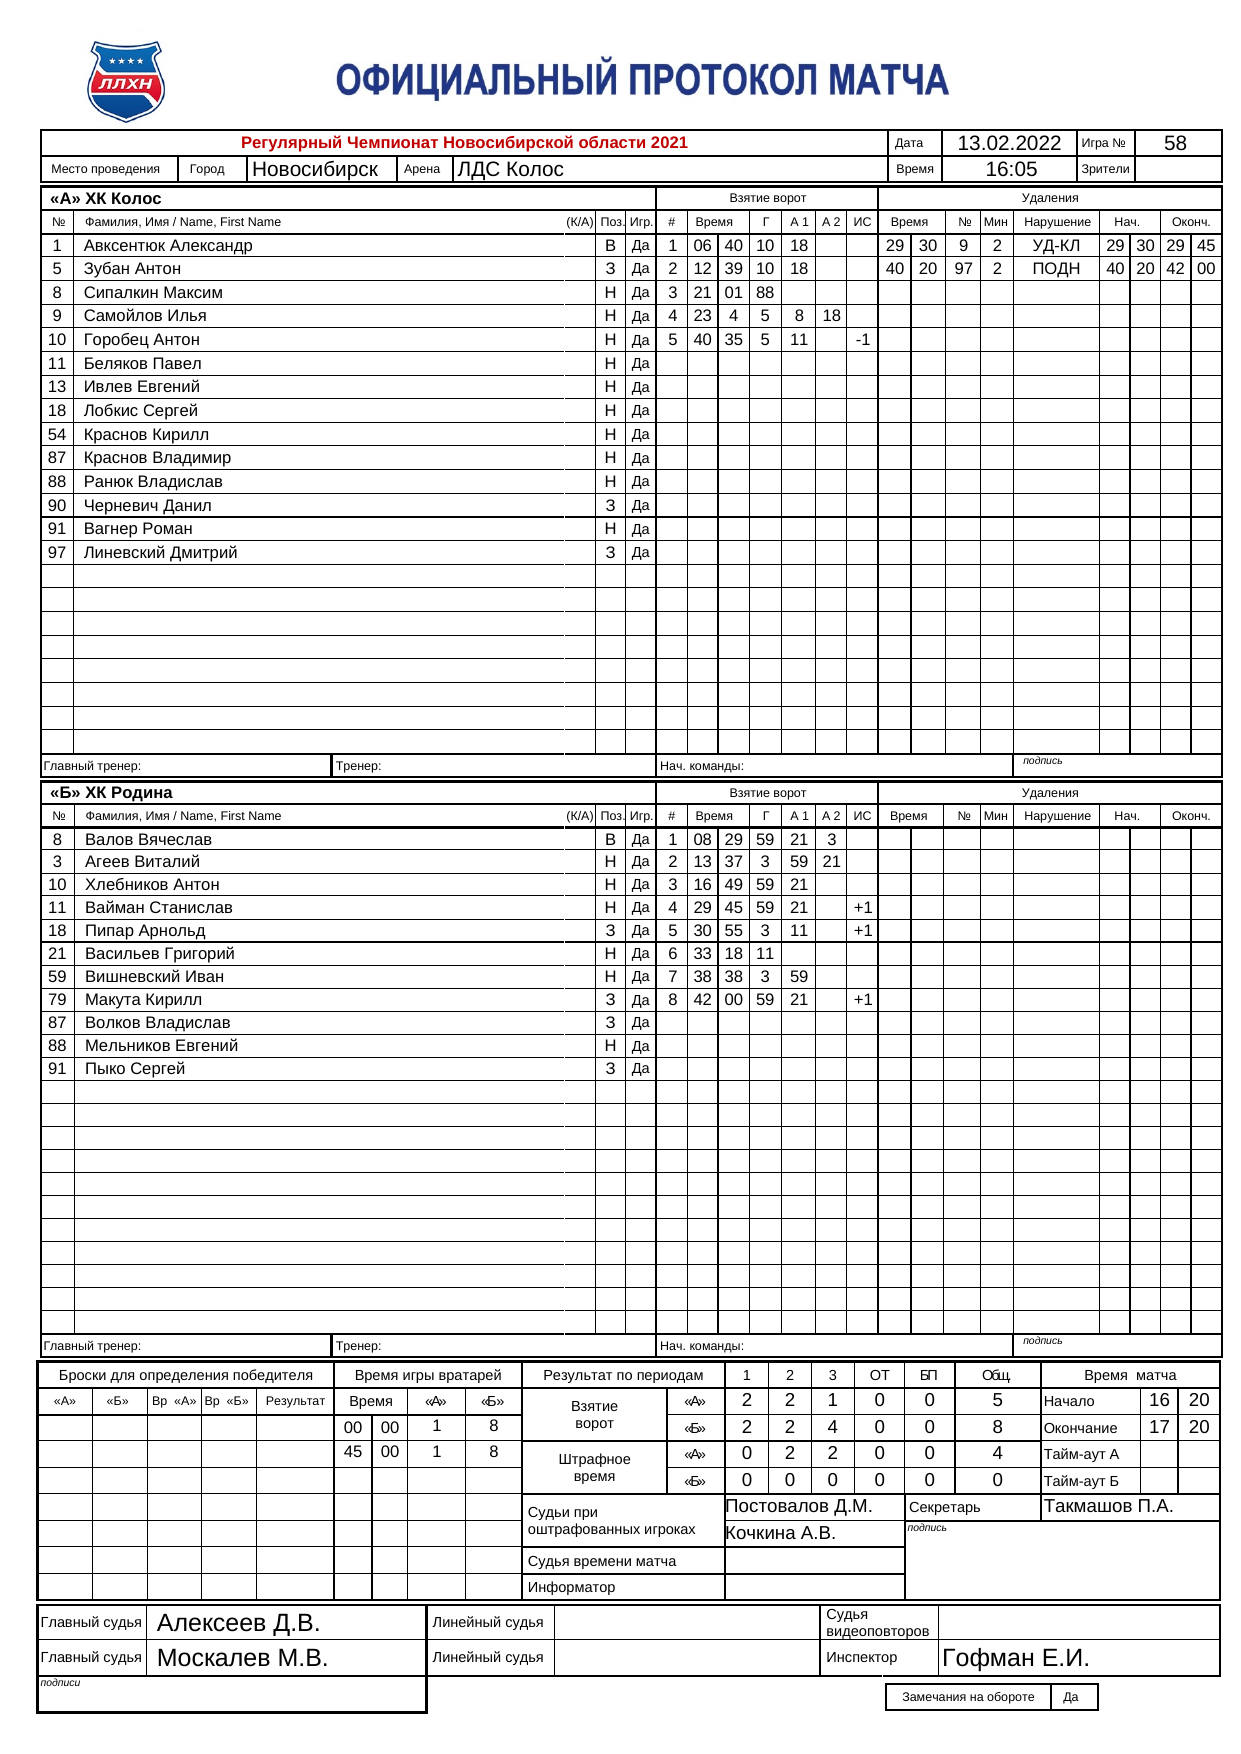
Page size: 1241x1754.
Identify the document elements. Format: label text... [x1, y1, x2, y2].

table_cell 0 [726, 1442, 768, 1467]
table_cell [816, 518, 846, 540]
table_cell [93, 1521, 147, 1546]
table_cell [1161, 1012, 1190, 1033]
table_cell Да [626, 541, 655, 564]
table_cell [565, 257, 595, 280]
table_cell [912, 470, 945, 493]
table_cell [565, 376, 595, 398]
table_cell [719, 470, 749, 493]
table_cell [944, 1219, 980, 1241]
table_cell [719, 518, 749, 540]
table_cell [750, 1173, 781, 1195]
table_cell [373, 1521, 407, 1546]
table_cell Да [626, 446, 655, 469]
table_cell 00 [335, 1416, 371, 1440]
table_cell Судьи при оштрафованных игроках [523, 1495, 724, 1546]
table_cell [879, 281, 910, 303]
table_cell [596, 588, 625, 611]
table_cell [42, 730, 73, 753]
table_cell Н [596, 446, 625, 469]
table_cell [1100, 829, 1129, 849]
table_cell 59 [750, 989, 781, 1011]
table_cell [565, 235, 595, 256]
table_cell [1161, 1288, 1190, 1310]
table_cell [565, 305, 595, 327]
table_cell [626, 1219, 655, 1241]
table_cell [1192, 494, 1221, 516]
table_cell [816, 1150, 846, 1172]
table_cell Вайман Станислав [75, 896, 564, 918]
table_cell [565, 1127, 595, 1149]
table_cell [944, 1150, 980, 1172]
table_cell [75, 1104, 564, 1126]
table_cell [879, 1311, 910, 1333]
table_cell [1131, 1035, 1160, 1057]
table_cell 87 [42, 1012, 74, 1033]
table_cell [1192, 446, 1221, 469]
table_cell [657, 541, 687, 564]
table_cell [912, 659, 945, 682]
table_cell [466, 1547, 521, 1573]
table_cell [565, 1173, 595, 1195]
table_cell [626, 659, 655, 682]
table_header 58 [1136, 131, 1221, 155]
table_cell [1192, 1012, 1221, 1033]
table_cell [946, 565, 980, 587]
table_cell [1161, 588, 1190, 611]
table_cell [847, 966, 877, 987]
table_cell 87 [42, 446, 73, 469]
table_cell 40 [719, 235, 749, 256]
table_cell [688, 636, 717, 658]
table_cell [688, 1127, 717, 1149]
table_cell [1192, 966, 1221, 987]
table_cell 5 [42, 257, 73, 280]
table_cell 45 [335, 1441, 371, 1467]
table_cell [719, 1127, 749, 1149]
table_cell [816, 989, 846, 1011]
table_cell [42, 1081, 74, 1103]
table_cell [626, 1196, 655, 1218]
table_cell [657, 1288, 687, 1310]
table_cell 29 [1161, 235, 1190, 256]
table_cell [981, 470, 1013, 493]
table_header «Б» ХК Родина [42, 783, 655, 803]
table_cell [626, 1242, 655, 1264]
table_cell [912, 1311, 943, 1333]
table_cell [719, 1104, 749, 1126]
table_cell 2 [981, 235, 1013, 256]
table_header Удаления [879, 188, 1221, 209]
table_cell [1014, 518, 1099, 540]
table_cell [981, 565, 1013, 587]
table_cell [1100, 989, 1129, 1011]
table_cell [1192, 328, 1221, 351]
table_cell [688, 446, 717, 469]
table_cell [1131, 850, 1160, 872]
table_cell 59 [750, 874, 781, 895]
table_cell [42, 1127, 74, 1149]
table_cell [39, 1416, 92, 1440]
table_cell [1192, 1219, 1221, 1241]
table_cell [1192, 1288, 1221, 1310]
table_cell [750, 541, 781, 564]
table_cell 0 [905, 1389, 954, 1413]
table_cell [1014, 730, 1099, 753]
table_cell [912, 518, 945, 540]
table_cell [782, 281, 815, 303]
table_cell [408, 1521, 465, 1546]
table_cell [1131, 1219, 1160, 1241]
table_cell [1131, 352, 1160, 374]
table_cell [1192, 1265, 1221, 1287]
table_cell [39, 1468, 92, 1493]
table_cell [1161, 1265, 1190, 1287]
table_cell [750, 730, 781, 753]
table_cell [565, 446, 595, 469]
table_cell [565, 636, 595, 658]
table_cell Н [596, 281, 625, 303]
table_cell [912, 1150, 943, 1172]
table_cell [816, 966, 846, 987]
table_cell [944, 989, 980, 1011]
table_cell [257, 1441, 333, 1467]
table_cell подпись [906, 1522, 1219, 1599]
table_cell Ранюк Владислав [74, 470, 564, 493]
table_header Броски для определения победителя [39, 1363, 333, 1387]
table_cell [626, 1150, 655, 1172]
table_cell [782, 376, 815, 398]
table_cell Да [626, 1035, 655, 1057]
table_cell Беляков Павел [74, 352, 564, 374]
table_cell [1161, 1058, 1190, 1079]
table_cell [408, 1574, 465, 1599]
table_cell 59 [750, 896, 781, 918]
table_cell [912, 494, 945, 516]
table_cell А 1 [782, 211, 815, 233]
table_cell Вишневский Иван [75, 966, 564, 987]
table_cell 21 [782, 989, 815, 1011]
table_cell [981, 1127, 1013, 1149]
table_cell [688, 376, 717, 398]
table_cell [726, 1548, 904, 1573]
table_cell [1100, 707, 1129, 729]
table_cell [74, 683, 564, 706]
table_cell [1131, 376, 1160, 398]
table_header 1 [726, 1363, 768, 1387]
table_cell 3 [750, 966, 781, 987]
table_cell [1192, 730, 1221, 753]
table_cell [750, 446, 781, 469]
table_cell [1131, 730, 1160, 753]
table_cell подписи [39, 1677, 425, 1711]
table_cell [1192, 376, 1221, 398]
table_cell [626, 612, 655, 634]
table_cell [1014, 588, 1099, 611]
table_cell [912, 1288, 943, 1310]
table_cell 45 [719, 896, 749, 918]
table_cell [1161, 328, 1190, 351]
table_header Дата [889, 131, 941, 155]
table_cell 0 [905, 1468, 954, 1493]
table_cell [816, 1311, 846, 1333]
picture [5, 28, 1179, 129]
table_cell [879, 874, 910, 895]
table_cell [816, 565, 846, 587]
table_cell [657, 636, 687, 658]
table_cell [981, 659, 1013, 682]
table_cell [1100, 1311, 1129, 1333]
table_cell [782, 1219, 815, 1241]
table_cell [75, 1196, 564, 1218]
table_cell [688, 541, 717, 564]
table_cell Н [596, 399, 625, 422]
table_cell [879, 352, 910, 374]
table_cell [202, 1441, 256, 1467]
table_cell [1161, 281, 1190, 303]
table_cell 49 [719, 874, 749, 895]
table_cell [816, 399, 846, 422]
table_cell 9 [42, 305, 73, 327]
table_cell [847, 636, 877, 658]
table_cell 3 [657, 281, 687, 303]
table_cell [912, 1173, 943, 1195]
table_cell [750, 1150, 781, 1172]
table_cell 11 [42, 896, 74, 918]
table_cell [596, 565, 625, 587]
table_cell 00 [719, 989, 749, 1011]
table_cell [981, 612, 1013, 634]
table_cell [257, 1416, 333, 1440]
table_cell [816, 446, 846, 469]
table_cell [688, 1288, 717, 1310]
table_cell [847, 1150, 877, 1172]
table_cell [946, 446, 980, 469]
table_cell 18 [782, 235, 815, 256]
table_cell [596, 1288, 625, 1310]
table_cell [816, 659, 846, 682]
table_cell [657, 1058, 687, 1079]
table_cell [879, 659, 910, 682]
table_cell 17 [1141, 1415, 1177, 1440]
table_cell 42 [688, 989, 717, 1011]
table_cell [596, 1173, 625, 1195]
table_cell [1131, 1196, 1160, 1218]
table_cell 5 [956, 1389, 1040, 1413]
table_cell [816, 1173, 846, 1195]
table_cell [782, 518, 815, 540]
table_cell [1014, 989, 1099, 1011]
table_cell [657, 1219, 687, 1241]
table_header Взятие ворот [657, 188, 877, 209]
table_cell [1100, 943, 1129, 964]
table_cell [719, 1242, 749, 1264]
table_cell [1131, 989, 1160, 1011]
table_cell 5 [750, 328, 781, 351]
table_cell 21 [816, 850, 846, 872]
table_cell [1100, 1035, 1129, 1057]
table_cell [879, 829, 910, 849]
table_cell [1161, 612, 1190, 634]
table_cell [657, 376, 687, 398]
table_cell [75, 1265, 564, 1287]
table_cell [782, 541, 815, 564]
table_cell Тренер: [333, 755, 655, 776]
table_cell Нач. [1100, 805, 1160, 826]
table_cell Кочкина А.В. [726, 1521, 904, 1546]
table_header Игра № [1078, 131, 1134, 155]
table_cell [1161, 1081, 1190, 1103]
table_cell [565, 707, 595, 729]
table_cell [596, 659, 625, 682]
table_cell [981, 683, 1013, 706]
table_cell [1192, 541, 1221, 564]
table_cell [879, 376, 910, 398]
table_cell № [946, 211, 980, 233]
table_cell [719, 1265, 749, 1287]
table_cell «А» [408, 1389, 465, 1413]
table_cell Судья времени матча [523, 1548, 724, 1573]
table_cell Мин [981, 805, 1013, 826]
table_cell [688, 659, 717, 682]
table_cell № [944, 805, 980, 826]
table_cell 1 [657, 235, 687, 256]
table_cell [782, 1104, 815, 1126]
table_cell [1131, 1104, 1160, 1126]
table_cell [1131, 423, 1160, 445]
table_cell [879, 1081, 910, 1103]
table_cell # [657, 805, 687, 826]
table_cell [1192, 896, 1221, 918]
table_cell Да [626, 235, 655, 256]
table_cell [912, 352, 945, 374]
table_cell [816, 683, 846, 706]
table_cell [1161, 874, 1190, 895]
table_cell [847, 1081, 877, 1103]
table_cell Время [879, 211, 945, 233]
table_cell [1100, 1196, 1129, 1218]
table_cell [565, 1265, 595, 1287]
table_cell [626, 1081, 655, 1103]
table_cell [879, 494, 910, 516]
table_cell [944, 850, 980, 872]
table_cell [981, 1104, 1013, 1126]
table_cell [93, 1547, 147, 1573]
table_cell [1131, 399, 1160, 422]
table_cell Да [626, 518, 655, 540]
table_cell [816, 1127, 846, 1149]
table_cell 54 [42, 423, 73, 445]
table_cell Сипалкин Максим [74, 281, 564, 303]
table_cell [981, 1265, 1013, 1287]
table_cell 11 [42, 352, 73, 374]
table_cell [688, 1196, 717, 1218]
table_cell [879, 588, 910, 611]
table_cell [1179, 1468, 1219, 1493]
table_cell [912, 1104, 943, 1126]
table_cell [1131, 683, 1160, 706]
table_cell [1161, 541, 1190, 564]
table_cell [657, 1127, 687, 1149]
table_cell [847, 730, 877, 753]
table_cell 55 [719, 920, 749, 941]
table_cell 1 [408, 1416, 465, 1440]
table_cell [1100, 730, 1129, 753]
table_cell [883, 1677, 1220, 1681]
table_cell Мин [981, 211, 1013, 233]
table_cell [1131, 305, 1160, 327]
table_cell [1161, 470, 1190, 493]
table_cell [408, 1468, 465, 1493]
table_cell [565, 1288, 595, 1310]
table_cell [565, 588, 595, 611]
table_cell [335, 1574, 371, 1599]
table_cell [719, 1035, 749, 1057]
table_cell З [596, 541, 625, 564]
table_cell [750, 1242, 781, 1264]
table_cell [750, 659, 781, 682]
table_cell Оконч. [1161, 805, 1221, 826]
table_cell [93, 1416, 147, 1440]
table_cell [981, 829, 1013, 849]
table_cell [1014, 565, 1099, 587]
table_cell [1100, 352, 1129, 374]
table_cell [946, 399, 980, 422]
table_cell [74, 707, 564, 729]
table_cell Н [596, 896, 625, 918]
table_cell 20 [1179, 1389, 1219, 1413]
table_cell [816, 328, 846, 351]
table_cell [688, 399, 717, 422]
table_cell [1131, 494, 1160, 516]
table_cell [816, 1196, 846, 1218]
table_cell ПОДН [1014, 257, 1099, 280]
table_cell [847, 399, 877, 422]
table_cell [1161, 659, 1190, 682]
table_cell 10 [42, 328, 73, 351]
table_cell [946, 305, 980, 327]
table_cell [1014, 1219, 1099, 1241]
table_cell [912, 730, 945, 753]
table_cell 0 [855, 1415, 904, 1440]
table_cell 2 [769, 1415, 811, 1440]
table_cell [782, 423, 815, 445]
table_cell [565, 966, 595, 987]
table_cell [1161, 989, 1190, 1011]
table_cell [42, 565, 73, 587]
table_cell [981, 707, 1013, 729]
table_cell [596, 1081, 625, 1103]
table_cell Игр. [626, 805, 655, 826]
table_cell [1192, 305, 1221, 327]
table_cell [946, 328, 980, 351]
table_cell [42, 1104, 74, 1126]
table_cell [847, 659, 877, 682]
table_cell [1014, 1150, 1099, 1172]
table_header ОТ [855, 1363, 904, 1387]
table_cell Самойлов Илья [74, 305, 564, 327]
table_cell [42, 683, 73, 706]
table_cell [1192, 1058, 1221, 1079]
table_cell [466, 1521, 521, 1546]
table_cell 0 [726, 1468, 768, 1493]
table_cell [1014, 1265, 1099, 1287]
table_cell [1100, 518, 1129, 540]
table_cell [912, 1035, 943, 1057]
table_cell [879, 683, 910, 706]
table_cell 5 [750, 305, 781, 327]
table_cell [1131, 636, 1160, 658]
table_cell [981, 1242, 1013, 1264]
table_cell Главный тренер: [42, 755, 330, 776]
table_cell [879, 636, 910, 658]
table_cell [688, 1081, 717, 1103]
table_cell 0 [769, 1468, 811, 1493]
table_cell [42, 1265, 74, 1287]
table_cell [466, 1574, 521, 1599]
table_cell Нач. команды: [657, 755, 1012, 776]
table_cell [75, 1150, 564, 1172]
table_cell [1014, 829, 1099, 849]
table_cell [1014, 1242, 1099, 1264]
table_cell [1100, 423, 1129, 445]
table_cell [565, 1242, 595, 1264]
table_cell [946, 683, 980, 706]
table_cell 38 [688, 966, 717, 987]
table_cell [1131, 896, 1160, 918]
table_cell [879, 1058, 910, 1079]
table_cell [93, 1494, 147, 1520]
table_cell [816, 470, 846, 493]
table_cell [782, 1311, 815, 1333]
table_cell [816, 730, 846, 753]
table_cell [1161, 565, 1190, 587]
table_cell [1161, 1104, 1190, 1126]
table_cell Алексеев Д.В. [147, 1606, 425, 1639]
table_cell Линейный судья [428, 1640, 554, 1675]
table_cell 21 [688, 281, 717, 303]
table_cell [1161, 305, 1190, 327]
table_cell 30 [912, 235, 945, 256]
table_cell Постовалов Д.М. [726, 1495, 904, 1520]
table_cell Н [596, 305, 625, 327]
table_cell [1161, 1150, 1190, 1172]
table_cell [816, 588, 846, 611]
table_cell [1192, 1173, 1221, 1195]
table_cell [688, 1242, 717, 1264]
table_cell 2 [657, 850, 687, 872]
table_cell [1014, 612, 1099, 634]
table_header «А» ХК Колос [42, 188, 655, 209]
table_cell 1 [657, 829, 687, 849]
table_cell [1014, 281, 1099, 303]
table_cell 38 [719, 966, 749, 987]
table_cell [912, 565, 945, 587]
table_cell [912, 423, 945, 445]
table_cell [912, 1058, 943, 1079]
table_cell Н [596, 850, 625, 872]
table_cell [879, 1288, 910, 1310]
table_cell [688, 518, 717, 540]
table_cell [148, 1547, 201, 1573]
table_cell [1192, 352, 1221, 374]
table_cell [1131, 541, 1160, 564]
table_cell [719, 1012, 749, 1033]
table_cell [657, 1035, 687, 1057]
table_cell [74, 612, 564, 634]
table_header Время игры вратарей [335, 1363, 521, 1387]
table_cell [912, 874, 943, 895]
table_cell [782, 1265, 815, 1287]
table_cell [912, 989, 943, 1011]
table_cell [847, 829, 877, 849]
table_cell 39 [719, 257, 749, 280]
table_cell А 1 [782, 805, 815, 826]
table_cell [782, 683, 815, 706]
table_cell [782, 470, 815, 493]
table_cell [42, 1288, 74, 1310]
table_cell 45 [1192, 235, 1221, 256]
table_cell [1131, 1081, 1160, 1103]
table_cell 1 [812, 1389, 854, 1413]
table_cell [1100, 636, 1129, 658]
table_cell -1 [847, 328, 877, 351]
table_cell [1161, 683, 1190, 706]
table_cell [565, 399, 595, 422]
table_cell [626, 565, 655, 587]
table_cell 00 [1192, 257, 1221, 280]
table_cell [1131, 659, 1160, 682]
table_cell [719, 399, 749, 422]
table_cell Валов Вячеслав [75, 829, 564, 849]
table_cell [555, 1640, 819, 1675]
table_cell 3 [750, 920, 781, 941]
table_cell [879, 1242, 910, 1264]
table_cell 91 [42, 1058, 74, 1079]
table_cell [782, 1288, 815, 1310]
table_cell [719, 446, 749, 469]
table_cell Лобкис Сергей [74, 399, 564, 422]
table_cell [373, 1468, 407, 1493]
table_cell [596, 1219, 625, 1241]
table_cell [257, 1521, 333, 1546]
table_cell [750, 1012, 781, 1033]
table_cell [944, 1265, 980, 1287]
table_cell [719, 1311, 749, 1333]
table_cell 21 [42, 943, 74, 964]
table_cell [782, 730, 815, 753]
table_cell 2 [769, 1389, 811, 1413]
table_cell [1100, 305, 1129, 327]
table_cell 79 [42, 989, 74, 1011]
table_cell [1014, 494, 1099, 516]
table_cell [1192, 1150, 1221, 1172]
table_cell [946, 281, 980, 303]
table_cell [75, 1288, 564, 1310]
table_cell [719, 1058, 749, 1079]
table_cell [1100, 470, 1129, 493]
table_cell [75, 1127, 564, 1149]
table_cell [750, 1081, 781, 1103]
table_cell [912, 1242, 943, 1264]
table_cell [1099, 1682, 1220, 1711]
table_cell [1014, 1058, 1099, 1079]
table_cell [1131, 1127, 1160, 1149]
table_cell [944, 1012, 980, 1033]
table_cell [657, 1311, 687, 1333]
table_cell А 2 [816, 805, 846, 826]
table_cell [847, 588, 877, 611]
table_cell Тренер: [333, 1335, 655, 1356]
table_cell [657, 1242, 687, 1264]
table_cell [657, 683, 687, 706]
table_cell [981, 1058, 1013, 1079]
table_cell [750, 1035, 781, 1057]
table_cell +1 [847, 989, 877, 1011]
table_cell [981, 943, 1013, 964]
table_cell [1100, 494, 1129, 516]
table_cell [750, 1219, 781, 1241]
table_cell [944, 966, 980, 987]
table_cell [688, 1035, 717, 1057]
table_cell [816, 636, 846, 658]
table_cell [335, 1547, 371, 1573]
table_cell 18 [816, 305, 846, 327]
table_cell 16 [688, 874, 717, 895]
table_cell Н [596, 470, 625, 493]
table_cell [912, 1127, 943, 1149]
table_cell [981, 328, 1013, 351]
table_cell [981, 896, 1013, 918]
table_cell 01 [719, 281, 749, 303]
table_cell [946, 730, 980, 753]
table_cell [782, 1242, 815, 1264]
table_cell [75, 1219, 564, 1241]
table_header Замечания на обороте [887, 1685, 1050, 1709]
table_cell [1100, 1150, 1129, 1172]
table_cell [944, 1104, 980, 1126]
table_cell [946, 659, 980, 682]
table_cell [879, 989, 910, 1011]
table_cell [944, 1035, 980, 1057]
table_cell [981, 1012, 1013, 1033]
table_cell [1161, 1196, 1190, 1218]
table_cell [626, 588, 655, 611]
table_cell [981, 874, 1013, 895]
table_cell Да [626, 352, 655, 374]
table_cell [657, 1150, 687, 1172]
table_cell [657, 1104, 687, 1126]
table_cell [1100, 896, 1129, 918]
table_cell [1179, 1441, 1219, 1467]
table_cell [1131, 966, 1160, 987]
table_cell [782, 352, 815, 374]
table_cell [1014, 707, 1099, 729]
table_cell [1161, 423, 1190, 445]
table_cell Вр «Б» [202, 1389, 256, 1413]
table_cell [1131, 1150, 1160, 1172]
table_cell [879, 1150, 910, 1172]
table_cell «А» [668, 1442, 724, 1467]
table_cell [1192, 943, 1221, 964]
table_cell УД-КЛ [1014, 235, 1099, 256]
table_cell 20 [912, 257, 945, 280]
table_cell [1100, 588, 1129, 611]
table_cell [847, 1219, 877, 1241]
table_cell 21 [782, 874, 815, 895]
table_cell Н [596, 1035, 625, 1057]
table_cell Да [626, 376, 655, 398]
table_cell [565, 989, 595, 1011]
table_cell 1 [408, 1441, 465, 1467]
table_cell [1192, 1196, 1221, 1218]
table_cell [1131, 829, 1160, 849]
table_cell З [596, 920, 625, 941]
table_cell [596, 1242, 625, 1264]
table_cell [981, 423, 1013, 445]
table_cell 10 [750, 257, 781, 280]
table_header Удаления [879, 783, 1221, 803]
table_cell [1014, 1288, 1099, 1310]
table_cell [373, 1547, 407, 1573]
table_cell [719, 1219, 749, 1241]
table_cell [688, 730, 717, 753]
table_cell [688, 1265, 717, 1287]
table_cell [782, 565, 815, 587]
table_cell [1131, 1288, 1160, 1310]
table_cell 8 [657, 989, 687, 1011]
table_cell [946, 518, 980, 540]
table_cell [1192, 989, 1221, 1011]
table_cell [688, 1311, 717, 1333]
table_cell 40 [879, 257, 910, 280]
table_cell [565, 829, 595, 849]
table_cell [688, 352, 717, 374]
table_cell [782, 588, 815, 611]
table_cell [657, 612, 687, 634]
table_cell ЛДС Колос [454, 157, 887, 181]
table_cell [39, 1574, 92, 1599]
table_cell Инспектор [821, 1640, 938, 1675]
table_cell [39, 1521, 92, 1546]
table_header Время матча [1042, 1363, 1219, 1387]
table_cell [782, 399, 815, 422]
table_cell [912, 446, 945, 469]
table_cell «А» [39, 1389, 92, 1413]
table_cell Да [626, 494, 655, 516]
table_cell [847, 707, 877, 729]
table_cell [946, 612, 980, 634]
table_cell [912, 829, 943, 849]
table_cell [981, 1035, 1013, 1057]
table_cell [719, 659, 749, 682]
table_cell [981, 730, 1013, 753]
table_cell [1131, 470, 1160, 493]
table_cell 40 [688, 328, 717, 351]
table_cell [750, 376, 781, 398]
table_cell [1192, 470, 1221, 493]
table_header Да [1052, 1685, 1097, 1709]
table_cell Нач. [1100, 211, 1160, 233]
table_cell 33 [688, 943, 717, 964]
table_cell 97 [946, 257, 980, 280]
table_cell [42, 1173, 74, 1195]
table_cell [879, 943, 910, 964]
table_cell З [596, 494, 625, 516]
table_cell [847, 305, 877, 327]
table_cell [847, 235, 877, 256]
table_cell 16 [1141, 1389, 1177, 1413]
table_cell Н [596, 874, 625, 895]
table_cell [657, 494, 687, 516]
table_cell [946, 494, 980, 516]
table_cell Секретарь [906, 1495, 1040, 1520]
table_cell [847, 943, 877, 964]
table_cell [981, 850, 1013, 872]
table_cell [565, 1311, 595, 1333]
table_cell [1161, 943, 1190, 964]
table_cell [1100, 1265, 1129, 1287]
table_cell [816, 257, 846, 280]
table_cell [42, 612, 73, 634]
table_cell [816, 874, 846, 895]
table_cell [1100, 1081, 1129, 1103]
table_cell 8 [42, 281, 73, 303]
table_cell Васильев Григорий [75, 943, 564, 964]
table_cell [719, 352, 749, 374]
table_cell [626, 683, 655, 706]
table_cell [75, 1173, 564, 1195]
table_cell «Б» [668, 1468, 724, 1493]
table_cell 0 [956, 1468, 1040, 1493]
table_cell [657, 518, 687, 540]
table_cell [750, 1288, 781, 1310]
table_cell [565, 1150, 595, 1172]
table_cell Макута Кирилл [75, 989, 564, 1011]
table_cell [816, 612, 846, 634]
table_cell Да [626, 829, 655, 849]
table_cell [1131, 612, 1160, 634]
table_cell [74, 730, 564, 753]
table_cell [1014, 541, 1099, 564]
table_cell [750, 494, 781, 516]
table_cell 1 [42, 235, 73, 256]
table_cell [1192, 1104, 1221, 1126]
table_cell [816, 376, 846, 398]
table_cell [555, 1606, 819, 1639]
table_cell [1014, 943, 1099, 964]
table_cell [879, 1104, 910, 1126]
table_cell «Б» [668, 1415, 724, 1440]
table_cell [1131, 1265, 1160, 1287]
table_cell 4 [812, 1415, 854, 1440]
table_cell [39, 1441, 92, 1467]
table_cell [782, 659, 815, 682]
table_cell [1192, 1035, 1221, 1057]
table_cell [657, 470, 687, 493]
table_cell [626, 1288, 655, 1310]
table_cell [912, 966, 943, 987]
table_cell [408, 1494, 465, 1520]
table_cell [1131, 874, 1160, 895]
table_cell Н [596, 376, 625, 398]
table_cell [847, 874, 877, 895]
table_cell Да [626, 989, 655, 1011]
table_cell Краснов Кирилл [74, 423, 564, 445]
table_cell [782, 1081, 815, 1103]
table_cell ИС [847, 805, 877, 826]
table_cell [1100, 659, 1129, 682]
table_cell [719, 588, 749, 611]
table_cell [981, 376, 1013, 398]
table_cell З [596, 1058, 625, 1079]
table_cell [981, 1173, 1013, 1195]
table_cell [596, 1104, 625, 1126]
table_cell [565, 943, 595, 964]
table_cell 7 [657, 966, 687, 987]
table_cell 2 [726, 1389, 768, 1413]
table_cell [257, 1468, 333, 1493]
table_cell [879, 1035, 910, 1057]
table_cell [719, 541, 749, 564]
table_cell [879, 612, 910, 634]
table_cell [1100, 850, 1129, 872]
table_cell 35 [719, 328, 749, 351]
table_cell [944, 920, 980, 941]
table_cell [657, 423, 687, 445]
table_cell [688, 470, 717, 493]
table_cell Время [335, 1389, 407, 1413]
table_cell [1100, 376, 1129, 398]
table_cell [1161, 494, 1190, 516]
table_cell Тайм-аут Б [1042, 1468, 1140, 1493]
table_cell [946, 423, 980, 445]
table_cell [1131, 328, 1160, 351]
table_cell [726, 1575, 904, 1599]
table_cell [1014, 470, 1099, 493]
table_cell [596, 1150, 625, 1172]
table_cell [148, 1494, 201, 1520]
table_cell [596, 707, 625, 729]
table_cell [1192, 850, 1221, 872]
table_cell [1014, 1173, 1099, 1195]
table_cell [657, 659, 687, 682]
table_cell [912, 588, 945, 611]
table_cell [944, 1173, 980, 1195]
table_cell [596, 683, 625, 706]
table_cell [847, 1127, 877, 1149]
table_cell [1131, 1012, 1160, 1033]
table_cell [1100, 1058, 1129, 1079]
table_cell З [596, 257, 625, 280]
table_cell [816, 352, 846, 374]
table_cell Новосибирск [248, 157, 396, 181]
table_cell [1014, 352, 1099, 374]
table_cell [1014, 376, 1099, 398]
table_cell [565, 850, 595, 872]
table_cell [596, 730, 625, 753]
table_cell [1100, 683, 1129, 706]
table_cell [719, 1173, 749, 1195]
table_cell 59 [782, 966, 815, 987]
table_cell [750, 1311, 781, 1333]
table_cell [565, 1081, 595, 1103]
table_cell [1136, 157, 1221, 181]
table_cell [657, 399, 687, 422]
table_cell 90 [42, 494, 73, 516]
table_cell № [42, 805, 74, 826]
table_cell [1131, 920, 1160, 941]
table_cell [657, 1265, 687, 1287]
table_header Результат по периодам [523, 1363, 724, 1387]
table_cell [1100, 1173, 1129, 1195]
table_cell [981, 1219, 1013, 1241]
table_cell Н [596, 943, 625, 964]
table_cell [912, 612, 945, 634]
table_cell Мельников Евгений [75, 1035, 564, 1057]
table_cell [1192, 399, 1221, 422]
table_cell Игр. [626, 211, 655, 233]
table_cell [466, 1468, 521, 1493]
table_cell Поз. [596, 211, 625, 233]
table_cell [1014, 1012, 1099, 1033]
table_cell [626, 636, 655, 658]
table_cell Зубан Антон [74, 257, 564, 280]
table_cell Время [889, 157, 941, 181]
table_cell [1161, 829, 1190, 849]
table_cell 0 [905, 1415, 954, 1440]
table_cell Н [596, 518, 625, 540]
table_cell [148, 1441, 201, 1467]
table_cell [816, 896, 846, 918]
table_cell 4 [956, 1442, 1040, 1467]
table_cell Да [626, 423, 655, 445]
table_cell [847, 1311, 877, 1333]
table_cell [1161, 1242, 1190, 1264]
table_cell Главный судья [39, 1640, 146, 1675]
table_header Регулярный Чемпионат Новосибирской области 2021 [42, 131, 887, 155]
table_cell [1100, 612, 1129, 634]
table_cell Пипар Арнольд [75, 920, 564, 941]
table_cell [1131, 1058, 1160, 1079]
table_cell 0 [855, 1468, 904, 1493]
table_cell Да [626, 470, 655, 493]
table_cell [879, 966, 910, 987]
table_cell [1192, 518, 1221, 540]
table_cell # [657, 211, 687, 233]
table_cell [847, 565, 877, 587]
table_cell Такмашов П.А. [1042, 1495, 1219, 1520]
table_cell Г [750, 805, 781, 826]
table_cell [565, 281, 595, 303]
table_cell [750, 1196, 781, 1218]
table_cell [657, 446, 687, 469]
table_cell [1192, 683, 1221, 706]
table_cell [596, 612, 625, 634]
table_cell [1100, 1219, 1129, 1241]
table_cell [93, 1574, 147, 1599]
table_cell [816, 1035, 846, 1057]
table_cell 3 [42, 850, 74, 872]
table_cell [257, 1574, 333, 1599]
table_cell [1131, 588, 1160, 611]
table_cell [782, 943, 815, 964]
table_cell [981, 1288, 1013, 1310]
table_cell [93, 1441, 147, 1467]
table_cell [879, 707, 910, 729]
table_cell [816, 943, 846, 964]
table_cell А 2 [816, 211, 846, 233]
table_cell [912, 1219, 943, 1241]
table_cell [782, 494, 815, 516]
table_cell 11 [782, 920, 815, 941]
table_cell 06 [688, 235, 717, 256]
table_cell [981, 1150, 1013, 1172]
table_cell Зрители [1078, 157, 1134, 181]
table_cell Да [626, 966, 655, 987]
table_cell [42, 636, 73, 658]
table_cell 3 [750, 850, 781, 872]
table_cell [1161, 966, 1190, 987]
table_cell [847, 257, 877, 280]
table_cell [1192, 281, 1221, 303]
table_cell [1100, 874, 1129, 895]
table_cell Штрафное время [523, 1442, 666, 1493]
table_cell [981, 518, 1013, 540]
table_cell [879, 518, 910, 540]
table_cell [657, 352, 687, 374]
table_cell [1192, 636, 1221, 658]
table_cell [335, 1521, 371, 1546]
table_cell [657, 588, 687, 611]
table_cell [596, 1127, 625, 1149]
table_cell [202, 1468, 256, 1493]
table_cell [565, 1104, 595, 1126]
table_cell [816, 1265, 846, 1287]
table_cell [408, 1547, 465, 1573]
table_cell [912, 305, 945, 327]
table_cell [1100, 1242, 1129, 1264]
table_cell Главный судья [39, 1606, 146, 1639]
table_cell [565, 1219, 595, 1241]
table_cell 2 [726, 1415, 768, 1440]
table_cell 00 [373, 1416, 407, 1440]
table_cell 0 [812, 1468, 854, 1493]
table_cell [42, 1196, 74, 1218]
table_cell [816, 235, 846, 256]
table_cell [565, 730, 595, 753]
table_cell Нарушение [1014, 805, 1099, 826]
table_cell 5 [657, 328, 687, 351]
table_cell [75, 1311, 564, 1333]
table_cell [626, 730, 655, 753]
table_cell [782, 1012, 815, 1033]
table_cell [1131, 281, 1160, 303]
table_cell [596, 1265, 625, 1287]
table_header Общ. [956, 1363, 1040, 1387]
table_cell Н [596, 423, 625, 445]
table_cell [879, 423, 910, 445]
table_cell 2 [657, 257, 687, 280]
table_cell [42, 588, 73, 611]
table_cell [816, 920, 846, 941]
table_cell 4 [657, 305, 687, 327]
table_cell [944, 829, 980, 849]
table_cell [565, 612, 595, 634]
table_cell Да [626, 399, 655, 422]
table_cell [1192, 829, 1221, 849]
table_cell 4 [657, 896, 687, 918]
table_cell [1100, 328, 1129, 351]
table_cell [946, 470, 980, 493]
table_cell [1014, 328, 1099, 351]
table_cell [688, 565, 717, 587]
table_cell Оконч. [1161, 211, 1221, 233]
table_cell 18 [42, 920, 74, 941]
table_cell [847, 850, 877, 872]
table_cell [1100, 565, 1129, 587]
table_cell [657, 565, 687, 587]
table_cell [912, 1196, 943, 1218]
table_cell Информатор [523, 1575, 724, 1599]
table_cell [750, 352, 781, 374]
table_cell 21 [782, 896, 815, 918]
table_cell Результат [257, 1389, 333, 1413]
table_cell [1100, 1104, 1129, 1126]
table_cell [1131, 518, 1160, 540]
table_cell Город [179, 157, 246, 181]
table_cell [42, 659, 73, 682]
table_cell 18 [782, 257, 815, 280]
table_cell [782, 1035, 815, 1057]
table_cell [879, 1012, 910, 1033]
table_cell 29 [1100, 235, 1129, 256]
table_cell [847, 1173, 877, 1195]
table_cell [719, 376, 749, 398]
table_cell [946, 541, 980, 564]
table_cell [1100, 446, 1129, 469]
table_cell 9 [946, 235, 980, 256]
table_cell [1100, 399, 1129, 422]
table_cell [816, 1058, 846, 1079]
table_cell 20 [1131, 257, 1160, 280]
table_cell 42 [1161, 257, 1190, 280]
table_cell [1014, 1104, 1099, 1126]
table_cell Нач. команды: [657, 1335, 1012, 1356]
table_cell [42, 1242, 74, 1264]
table_cell [657, 1173, 687, 1195]
table_cell [782, 612, 815, 634]
table_cell [1131, 707, 1160, 729]
table_cell З [596, 989, 625, 1011]
table_cell [750, 470, 781, 493]
table_cell [688, 1012, 717, 1033]
table_cell [1161, 896, 1190, 918]
table_cell [626, 1265, 655, 1287]
table_cell 20 [1179, 1415, 1219, 1440]
table_cell подпись [1014, 1335, 1221, 1356]
table_cell 59 [42, 966, 74, 987]
table_cell Волков Владислав [75, 1012, 564, 1033]
table_cell [750, 518, 781, 540]
table_cell [1100, 281, 1129, 303]
table_cell [750, 612, 781, 634]
table_cell [981, 989, 1013, 1011]
table_cell [596, 1196, 625, 1218]
table_cell Время [879, 805, 943, 826]
table_cell [428, 1677, 882, 1711]
table_cell Н [596, 328, 625, 351]
table_cell Да [626, 1012, 655, 1033]
table_cell [719, 494, 749, 516]
table_cell [1014, 659, 1099, 682]
table_cell Черневич Данил [74, 494, 564, 516]
table_cell 88 [42, 470, 73, 493]
table_cell [335, 1468, 371, 1493]
table_cell [750, 423, 781, 445]
table_cell [42, 707, 73, 729]
table_cell [879, 305, 910, 327]
table_cell [1192, 1242, 1221, 1264]
table_cell [1014, 423, 1099, 445]
table_cell [847, 470, 877, 493]
table_cell [93, 1468, 147, 1493]
table_cell [1192, 707, 1221, 729]
table_cell [148, 1574, 201, 1599]
table_cell [879, 1173, 910, 1195]
table_cell Да [626, 305, 655, 327]
table_cell [847, 1196, 877, 1218]
table_cell [719, 1196, 749, 1218]
table_cell 29 [719, 829, 749, 849]
table_cell [1192, 588, 1221, 611]
table_cell [1161, 1219, 1190, 1241]
table_cell [74, 565, 564, 587]
table_cell [1014, 896, 1099, 918]
table_cell (К/А) [565, 805, 595, 826]
table_cell 2 [769, 1442, 811, 1467]
table_cell [202, 1416, 256, 1440]
table_cell [1131, 943, 1160, 964]
table_cell [148, 1468, 201, 1493]
table_cell [1192, 1127, 1221, 1149]
table_cell [657, 1196, 687, 1218]
table_cell [1014, 850, 1099, 872]
table_cell Фамилия, Имя / Name, First Name [75, 805, 565, 826]
table_cell [1161, 920, 1190, 941]
table_cell [816, 1081, 846, 1103]
table_cell [148, 1521, 201, 1546]
table_cell [912, 850, 943, 872]
table_cell [944, 1196, 980, 1218]
table_cell З [596, 1012, 625, 1033]
table_cell [912, 1265, 943, 1287]
table_cell [1014, 1196, 1099, 1218]
table_cell [565, 328, 595, 351]
table_cell [782, 1058, 815, 1079]
table_cell [944, 1242, 980, 1264]
table_cell [750, 1058, 781, 1079]
table_cell [912, 943, 943, 964]
table_cell [847, 494, 877, 516]
table_cell [565, 683, 595, 706]
table_cell В [596, 829, 625, 849]
table_cell 88 [42, 1035, 74, 1057]
table_cell 3 [657, 874, 687, 895]
table_cell [719, 683, 749, 706]
table_cell [1192, 874, 1221, 895]
table_cell [626, 1127, 655, 1149]
table_cell [981, 636, 1013, 658]
table_cell [688, 423, 717, 445]
table_cell [912, 541, 945, 564]
table_cell 12 [688, 257, 717, 280]
table_cell [944, 943, 980, 964]
table_cell [816, 1288, 846, 1310]
table_cell 8 [782, 305, 815, 327]
table_cell [1192, 659, 1221, 682]
table_cell 29 [879, 235, 910, 256]
table_cell Судья видеоповторов [821, 1606, 938, 1639]
table_cell [847, 376, 877, 398]
table_cell [816, 423, 846, 445]
table_cell Н [596, 966, 625, 987]
table_cell [782, 707, 815, 729]
table_cell 13 [688, 850, 717, 872]
table_cell Гофман Е.И. [939, 1640, 1219, 1675]
table_cell [816, 1012, 846, 1033]
table_cell [946, 376, 980, 398]
table_cell [912, 896, 943, 918]
table_cell [1192, 1311, 1221, 1333]
table_cell [879, 920, 910, 941]
table_cell [565, 494, 595, 516]
table_cell 37 [719, 850, 749, 872]
table_cell [373, 1574, 407, 1599]
table_cell [816, 541, 846, 564]
table_cell 30 [1131, 235, 1160, 256]
table_cell [565, 352, 595, 374]
table_cell 30 [688, 920, 717, 941]
table_cell [202, 1547, 256, 1573]
table_cell [946, 588, 980, 611]
table_cell [335, 1494, 371, 1520]
table_cell [719, 1081, 749, 1103]
table_cell [816, 494, 846, 516]
table_cell [981, 541, 1013, 564]
table_cell [946, 707, 980, 729]
table_cell Г [750, 211, 781, 233]
table_cell [1014, 920, 1099, 941]
table_cell 8 [466, 1441, 521, 1467]
table_cell [981, 281, 1013, 303]
table_cell [981, 494, 1013, 516]
table_cell 4 [719, 305, 749, 327]
table_cell [944, 896, 980, 918]
table_cell 8 [956, 1415, 1040, 1440]
table_cell [847, 518, 877, 540]
table_cell [74, 588, 564, 611]
table_cell [847, 1035, 877, 1057]
table_cell [912, 636, 945, 658]
table_cell Да [626, 1058, 655, 1079]
table_cell «Б » [466, 1389, 521, 1413]
table_cell [565, 659, 595, 682]
table_cell [912, 1012, 943, 1033]
table_cell [1014, 1127, 1099, 1149]
table_cell 21 [782, 829, 815, 849]
table_cell [944, 874, 980, 895]
table_cell [565, 1196, 595, 1218]
table_cell [1100, 541, 1129, 564]
table_cell 97 [42, 541, 73, 564]
table_cell [1141, 1441, 1177, 1467]
table_cell [782, 1127, 815, 1149]
table_cell 11 [750, 943, 781, 964]
table_cell Вр «А» [148, 1389, 201, 1413]
table_cell Начало [1042, 1389, 1140, 1413]
table_cell 18 [719, 943, 749, 964]
table_cell «Б» [93, 1389, 147, 1413]
table_cell [657, 730, 687, 753]
table_cell [944, 1311, 980, 1333]
table_cell [1014, 1311, 1099, 1333]
table_cell [879, 565, 910, 587]
table_cell [565, 896, 595, 918]
table_cell [879, 541, 910, 564]
table_cell 0 [855, 1442, 904, 1467]
table_cell [626, 707, 655, 729]
table_cell [42, 1311, 74, 1333]
table_cell Время [688, 211, 749, 233]
table_cell [847, 1265, 877, 1287]
table_cell [981, 1081, 1013, 1103]
table_cell [1014, 966, 1099, 987]
table_cell [981, 588, 1013, 611]
table_cell [373, 1494, 407, 1520]
table_cell [981, 1196, 1013, 1218]
table_cell Нарушение [1014, 211, 1099, 233]
table_cell [74, 659, 564, 682]
table_cell [1014, 874, 1099, 895]
table_cell [912, 1081, 943, 1103]
table_cell [626, 1104, 655, 1126]
table_cell [847, 612, 877, 634]
table_cell [719, 636, 749, 658]
table_cell Краснов Владимир [74, 446, 564, 469]
table_cell [1161, 707, 1190, 729]
table_cell 16:05 [943, 157, 1076, 181]
table_cell [688, 1150, 717, 1172]
table_cell [565, 874, 595, 895]
table_cell [202, 1494, 256, 1520]
table_cell 11 [782, 328, 815, 351]
table_cell [1131, 1242, 1160, 1264]
table_cell [879, 399, 910, 422]
table_cell [750, 588, 781, 611]
table_cell [847, 423, 877, 445]
table_cell 18 [42, 399, 73, 422]
table_cell [944, 1288, 980, 1310]
table_cell [1014, 636, 1099, 658]
table_cell [944, 1081, 980, 1103]
table_cell [912, 920, 943, 941]
table_cell [879, 328, 910, 351]
table_cell Да [626, 920, 655, 941]
table_cell 88 [750, 281, 781, 303]
table_cell [946, 636, 980, 658]
table_cell 3 [816, 829, 846, 849]
table_cell Тайм-аут А [1042, 1441, 1140, 1467]
table_cell 8 [466, 1416, 521, 1440]
table_cell [782, 446, 815, 469]
table_cell [750, 1127, 781, 1149]
table_cell [1141, 1468, 1177, 1493]
table_cell [626, 1311, 655, 1333]
table_cell Пыко Сергей [75, 1058, 564, 1079]
table_cell [981, 305, 1013, 327]
table_cell [719, 1288, 749, 1310]
table_cell [257, 1547, 333, 1573]
table_cell [847, 1012, 877, 1033]
table_cell [782, 1196, 815, 1218]
table_cell [1192, 920, 1221, 941]
table_cell Линейный судья [428, 1606, 554, 1639]
table_cell [1014, 399, 1099, 422]
table_cell [981, 399, 1013, 422]
table_cell [565, 1012, 595, 1033]
table_cell [879, 1219, 910, 1241]
table_cell [1014, 683, 1099, 706]
table_cell 5 [657, 920, 687, 941]
table_cell [944, 1058, 980, 1079]
table_cell ИС [847, 211, 877, 233]
table_cell [565, 1035, 595, 1057]
table_cell [565, 470, 595, 493]
table_cell [981, 966, 1013, 987]
table_cell [42, 1219, 74, 1241]
table_cell [1161, 730, 1190, 753]
table_cell [719, 565, 749, 587]
table_cell [202, 1574, 256, 1599]
table_cell [688, 1173, 717, 1195]
table_cell 08 [688, 829, 717, 849]
table_header БП [905, 1363, 954, 1387]
table_cell Вагнер Роман [74, 518, 564, 540]
table_cell Место проведения [42, 157, 177, 181]
table_cell [1100, 1127, 1129, 1149]
table_cell [1161, 636, 1190, 658]
table_cell [1100, 1288, 1129, 1310]
table_cell [688, 683, 717, 706]
table_cell [1161, 446, 1190, 469]
table_cell [847, 352, 877, 374]
table_cell [981, 446, 1013, 469]
table_cell Поз. [596, 805, 625, 826]
table_cell [1192, 565, 1221, 587]
table_cell [750, 1265, 781, 1287]
table_cell [879, 470, 910, 493]
table_cell [719, 423, 749, 445]
table_cell Да [626, 850, 655, 872]
table_cell [879, 850, 910, 872]
table_cell [816, 1242, 846, 1264]
table_cell [39, 1547, 92, 1573]
table_cell № [42, 211, 73, 233]
table_cell [596, 636, 625, 658]
table_header 13.02.2022 [943, 131, 1076, 155]
table_cell [1161, 1035, 1190, 1057]
table_cell [565, 423, 595, 445]
table_cell 40 [1100, 257, 1129, 280]
table_cell [946, 352, 980, 374]
table_cell [596, 1311, 625, 1333]
table_cell [1014, 1035, 1099, 1057]
table_cell [565, 565, 595, 587]
table_cell 00 [373, 1441, 407, 1467]
table_cell [1014, 305, 1099, 327]
table_cell «А» [668, 1389, 724, 1413]
table_cell [750, 683, 781, 706]
table_cell [1161, 518, 1190, 540]
table_cell [1100, 966, 1129, 987]
table_cell 10 [42, 874, 74, 895]
table_cell [75, 1081, 564, 1103]
table_header 3 [812, 1363, 854, 1387]
table_cell [879, 730, 910, 753]
table_cell [657, 707, 687, 729]
table_cell [657, 1081, 687, 1103]
table_cell [750, 707, 781, 729]
table_cell подпись [1014, 755, 1221, 776]
table_cell [816, 1104, 846, 1126]
table_cell [847, 1242, 877, 1264]
table_cell Да [626, 328, 655, 351]
table_cell [39, 1494, 92, 1520]
table_cell [981, 1311, 1013, 1333]
table_cell [944, 1127, 980, 1149]
table_cell Да [626, 874, 655, 895]
table_cell Главный тренер: [42, 1335, 330, 1356]
table_cell Н [596, 352, 625, 374]
table_cell [565, 518, 595, 540]
table_cell Время [688, 805, 749, 826]
table_cell [1131, 1311, 1160, 1333]
table_cell 13 [42, 376, 73, 398]
table_cell [816, 281, 846, 303]
table_cell [879, 896, 910, 918]
table_cell [1161, 1311, 1190, 1333]
table_cell Линевский Дмитрий [74, 541, 564, 564]
table_cell [981, 352, 1013, 374]
table_cell 0 [855, 1389, 904, 1413]
table_cell [688, 494, 717, 516]
table_cell +1 [847, 896, 877, 918]
table_cell Авксентюк Александр [74, 235, 564, 256]
table_cell [847, 1104, 877, 1126]
table_cell [847, 541, 877, 564]
table_cell [1014, 446, 1099, 469]
table_cell [879, 446, 910, 469]
table_cell [750, 1104, 781, 1126]
table_cell [719, 1150, 749, 1172]
table_cell [816, 1219, 846, 1241]
table_cell [202, 1521, 256, 1546]
table_cell 10 [750, 235, 781, 256]
table_cell [466, 1494, 521, 1520]
table_cell [688, 612, 717, 634]
table_cell [719, 707, 749, 729]
table_cell Арена [398, 157, 452, 181]
table_cell [688, 1058, 717, 1079]
table_cell [847, 446, 877, 469]
table_cell [719, 612, 749, 634]
table_cell Москалев М.В. [147, 1640, 425, 1675]
table_cell [847, 683, 877, 706]
table_cell 91 [42, 518, 73, 540]
table_cell [1192, 423, 1221, 445]
table_cell 2 [812, 1442, 854, 1467]
table_cell [257, 1494, 333, 1520]
table_cell Горобец Антон [74, 328, 564, 351]
table_cell [1192, 612, 1221, 634]
table_cell [750, 565, 781, 587]
table_cell (К/А) [565, 211, 595, 233]
table_cell [912, 328, 945, 351]
table_cell [879, 1127, 910, 1149]
table_cell [912, 683, 945, 706]
table_cell [816, 707, 846, 729]
table_cell [912, 376, 945, 398]
table_cell [847, 1058, 877, 1079]
table_cell [782, 636, 815, 658]
table_header Взятие ворот [657, 783, 877, 803]
table_cell [912, 707, 945, 729]
table_cell 8 [42, 829, 74, 849]
table_cell Фамилия, Имя / Name, First Name [74, 211, 565, 233]
table_cell [688, 1104, 717, 1126]
table_cell [879, 1265, 910, 1287]
table_cell 2 [981, 257, 1013, 280]
table_cell [719, 730, 749, 753]
table_cell 0 [905, 1442, 954, 1467]
table_header 2 [769, 1363, 811, 1387]
table_cell [1192, 1081, 1221, 1103]
table_cell Ивлев Евгений [74, 376, 564, 398]
table_cell 59 [782, 850, 815, 872]
table_cell Да [626, 896, 655, 918]
table_cell [626, 1173, 655, 1195]
table_cell 6 [657, 943, 687, 964]
table_cell [148, 1416, 201, 1440]
table_cell Да [626, 943, 655, 964]
table_cell [1161, 1127, 1190, 1149]
table_cell [1131, 565, 1160, 587]
table_cell [750, 636, 781, 658]
table_cell Да [626, 257, 655, 280]
table_cell [912, 399, 945, 422]
table_cell +1 [847, 920, 877, 941]
table_cell [1161, 352, 1190, 374]
table_cell [847, 281, 877, 303]
table_cell [688, 1219, 717, 1241]
table_cell [782, 1173, 815, 1195]
table_cell Агеев Виталий [75, 850, 564, 872]
table_cell 59 [750, 829, 781, 849]
table_cell [565, 920, 595, 941]
table_cell 29 [688, 896, 717, 918]
table_cell [74, 636, 564, 658]
table_cell [879, 1196, 910, 1218]
table_cell Окончание [1042, 1415, 1140, 1440]
table_cell [1161, 399, 1190, 422]
table_cell [847, 1288, 877, 1310]
table_cell [1014, 1081, 1099, 1103]
table_cell 23 [688, 305, 717, 327]
table_cell [565, 541, 595, 564]
table_cell Да [626, 281, 655, 303]
table_cell [912, 281, 945, 303]
table_cell [782, 1150, 815, 1172]
table_cell [688, 707, 717, 729]
table_cell [981, 920, 1013, 941]
table_cell [565, 1058, 595, 1079]
table_cell [688, 588, 717, 611]
table_cell [1100, 1012, 1129, 1033]
table_cell [657, 1012, 687, 1033]
table_cell [42, 1150, 74, 1172]
table_cell [1131, 1173, 1160, 1195]
table_cell [1131, 446, 1160, 469]
table_cell [939, 1606, 1219, 1639]
table_cell [1161, 376, 1190, 398]
table_cell Хлебников Антон [75, 874, 564, 895]
table_cell [1100, 920, 1129, 941]
table_cell В [596, 235, 625, 256]
table_cell [750, 399, 781, 422]
table_cell [75, 1242, 564, 1264]
table_cell Взятие ворот [523, 1389, 666, 1440]
table_cell [1161, 850, 1190, 872]
table_cell [1161, 1173, 1190, 1195]
